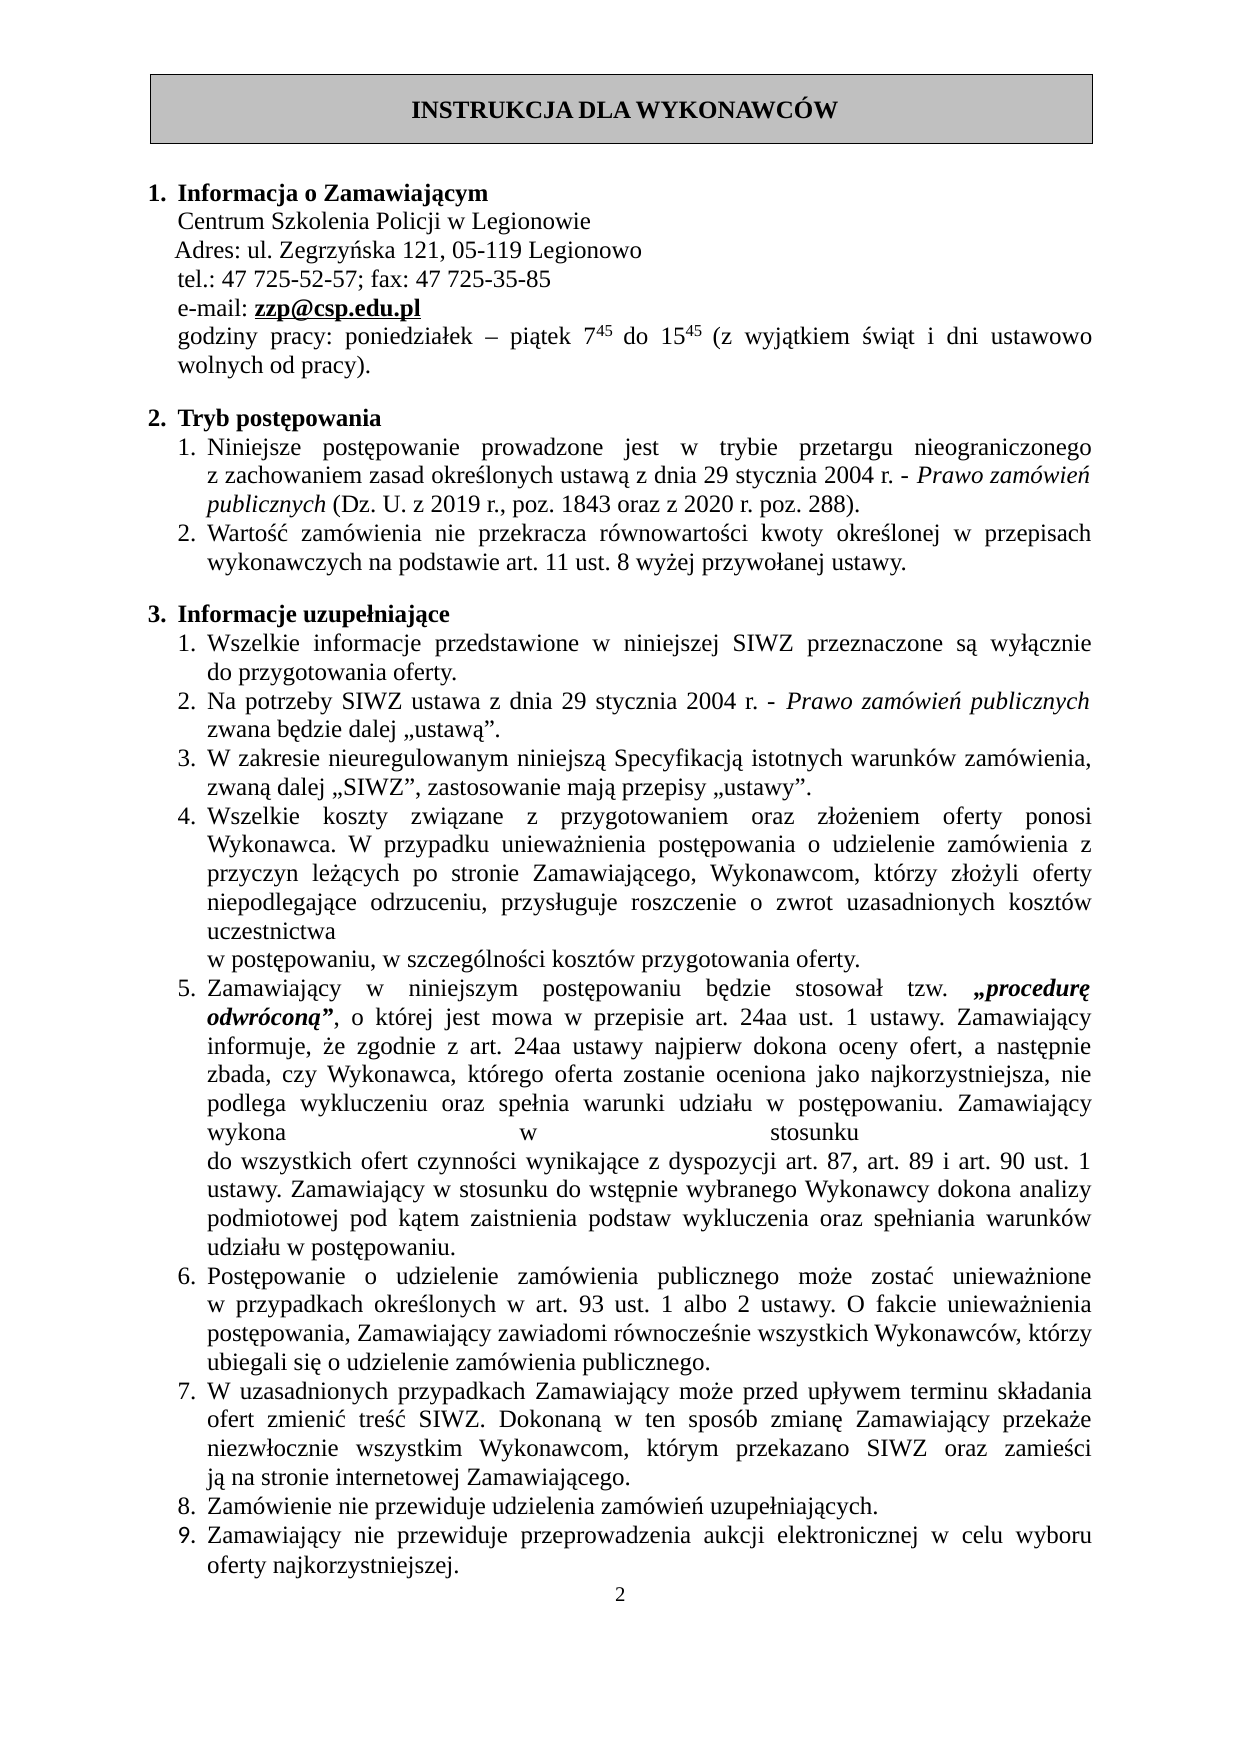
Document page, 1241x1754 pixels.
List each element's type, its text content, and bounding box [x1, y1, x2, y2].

list W uzasadnionych przypadkach Zamawiający może przed upływem terminu składania ofert zmienić treść SIWZ. Dokonaną w ten sposób zmianę Zamawiający przekaże niezwłocznie wszystkim Wykonawcom, którym przekazano SIWZ oraz zamieści ją na stronie internetowej Zamawiającego. [177, 1376, 1092, 1491]
list W zakresie nieuregulowanym niniejszą Specyfikacją istotnych warunków zamówienia, zwaną dalej „SIWZ”, zastosowanie mają przepisy „ustawy”. [177, 743, 1092, 801]
list Na potrzeby SIWZ ustawa z dnia 29 stycznia 2004 r. - Prawo zamówień publicznych zwana będzie dalej „ustawą”. [177, 686, 1092, 743]
text godziny pracy: poniedziałek – piątek 745 do 1545 (z wyjątkiem świąt i dni ustawowo wolnych od pracy). [177, 321, 1092, 379]
list Wszelkie informacje przedstawione w niniejszej SIWZ przeznaczone są wyłącznie do przygotowania oferty. [177, 628, 1092, 686]
list Niniejsze postępowanie prowadzone jest w trybie przetargu nieograniczonego z zachowaniem zasad określonych ustawą z dnia 29 stycznia 2004 r. - Prawo zamówień publicznych (Dz. U. z 2019 r., poz. 1843 oraz z 2020 r. poz. 288). [177, 432, 1092, 518]
list Wszelkie koszty związane z przygotowaniem oraz złożeniem oferty ponosi Wykonawca. W przypadku unieważnienia postępowania o udzielenie zamówienia z przyczyn leżących po stronie Zamawiającego, Wykonawcom, którzy złożyli oferty niepodlegające odrzuceniu, przysługuje roszczenie o zwrot uzasadnionych kosztów uczestnictwa w postępowaniu, w szczególności kosztów przygotowania oferty. [177, 801, 1092, 973]
list Zamawiający nie przewiduje przeprowadzenia aukcji elektronicznej w celu wyboru oferty najkorzystniejszej. [177, 1519, 1092, 1579]
list Wartość zamówienia nie przekracza równowartości kwoty określonej w przepisach wykonawczych na podstawie art. 11 ust. 8 wyżej przywołanej ustawy. [177, 518, 1092, 575]
text e-mail: zzp@csp.edu.pl [177, 293, 1092, 321]
text 3. Informacje uzupełniające [148, 599, 1092, 628]
text 1. Informacja o Zamawiającym [148, 178, 1092, 206]
text 2. Tryb postępowania [148, 403, 1092, 432]
text Centrum Szkolenia Policji w Legionowie [177, 206, 1092, 235]
list Zamawiający w niniejszym postępowaniu będzie stosował tzw. „procedurę odwróconą”, o której jest mowa w przepisie art. 24aa ust. 1 ustawy. Zamawiający informuje, że zgodnie z art. 24aa ustawy najpierw dokona oceny ofert, a następnie zbada, czy Wykonawca, którego oferta zostanie oceniona jako najkorzystniejsza, nie podlega wykluczeniu oraz spełnia warunki udziału w postępowaniu. Zamawiający wykona w stosunku do wszystkich ofert czynności wynikające z dyspozycji art. 87, art. 89 i art. 90 ust. 1 ustawy. Zamawiający w stosunku do wstępnie wybranego Wykonawcy dokona analizy podmiotowej pod kątem zaistnienia podstaw wykluczenia oraz spełniania warunków udziału w postępowaniu. [177, 973, 1092, 1261]
list Postępowanie o udzielenie zamówienia publicznego może zostać unieważnione w przypadkach określonych w art. 93 ust. 1 albo 2 ustawy. O fakcie unieważnienia postępowania, Zamawiający zawiadomi równocześnie wszystkich Wykonawców, którzy ubiegali się o udzielenie zamówienia publicznego. [177, 1261, 1092, 1376]
text Adres: ul. Zegrzyńska 121, 05-119 Legionowo [169, 235, 1092, 264]
text tel.: 47 725-52-57; fax: 47 725-35-85 [177, 264, 1092, 293]
table_header INSTRUKCJA DLA WYKONAWCÓW [151, 75, 1092, 143]
list Zamówienie nie przewiduje udzielenia zamówień uzupełniających. [177, 1491, 1092, 1519]
